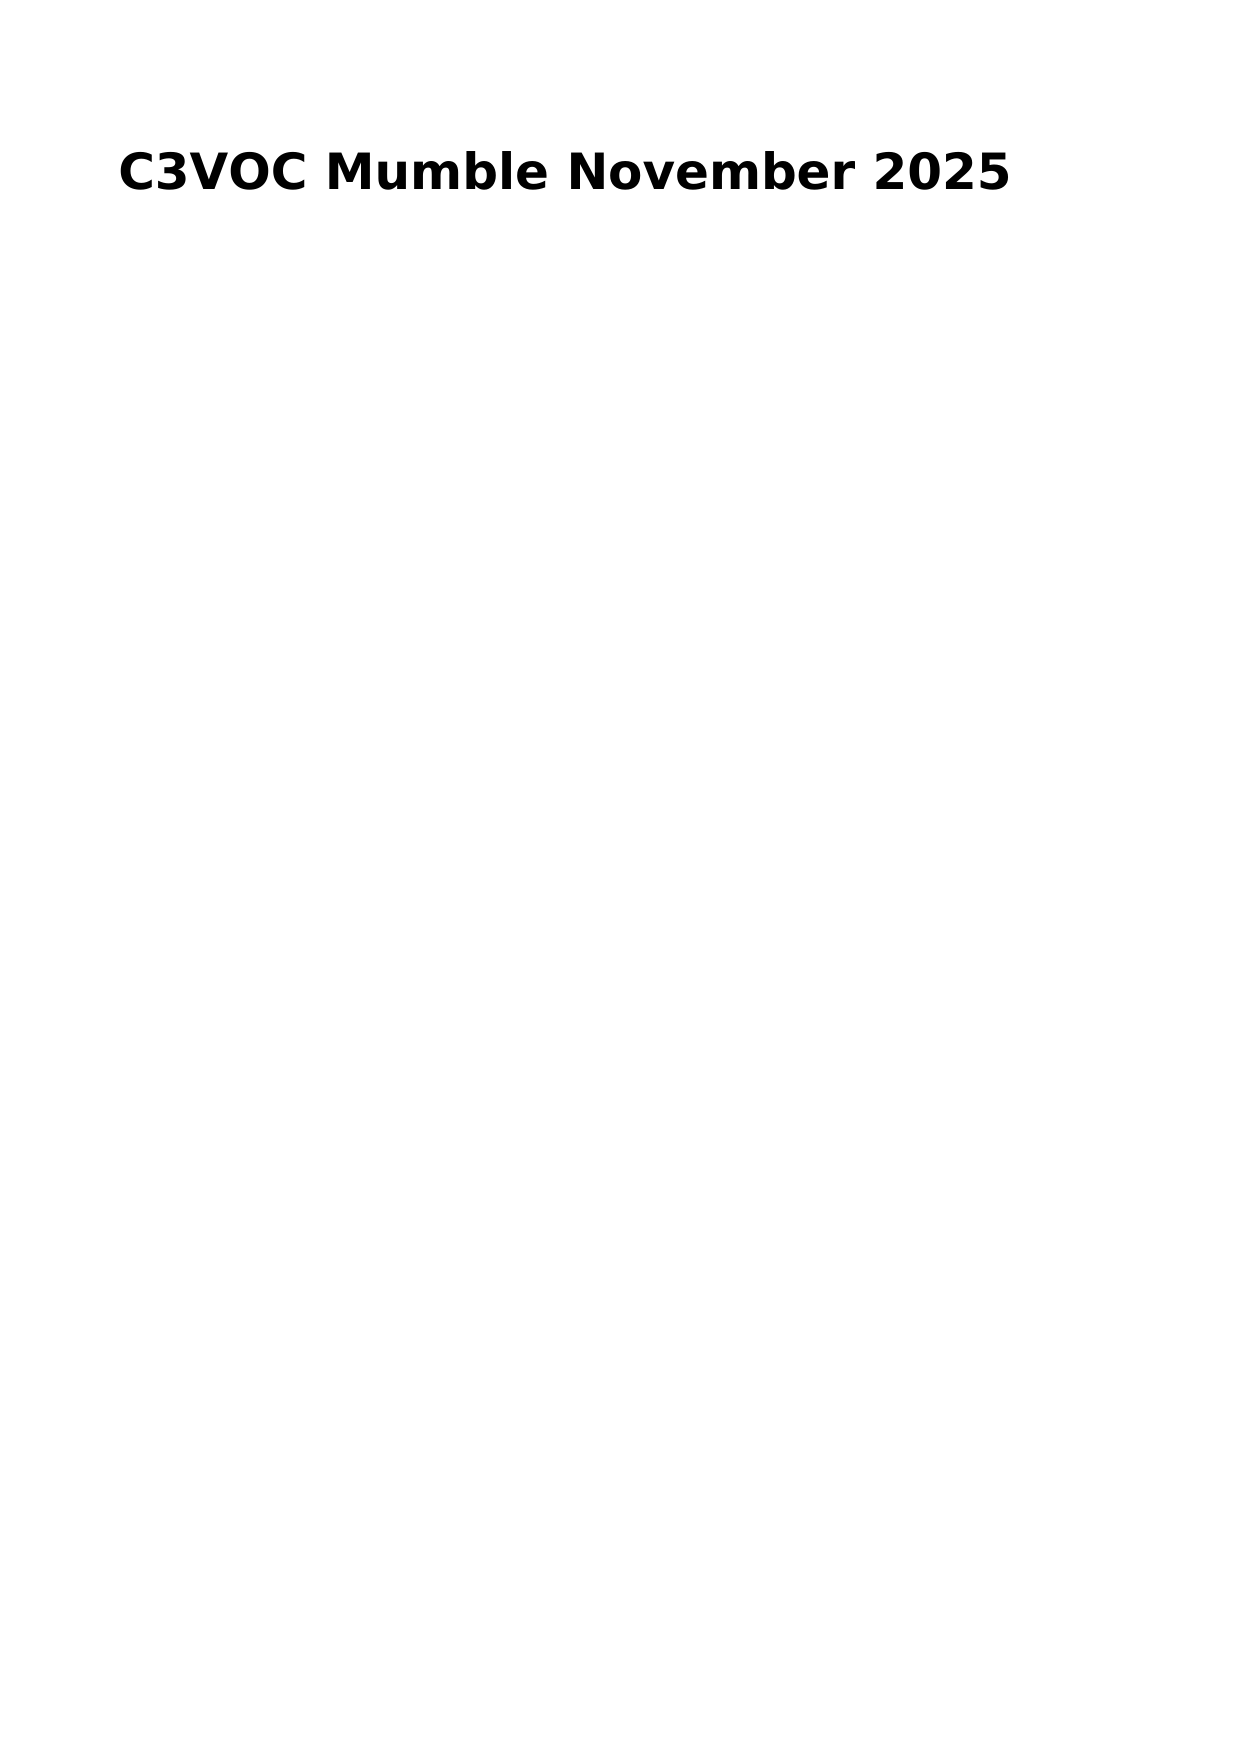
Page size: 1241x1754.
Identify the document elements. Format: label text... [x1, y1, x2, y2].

subtitle C3VOC Mumble November 2025 [118, 143, 1122, 201]
